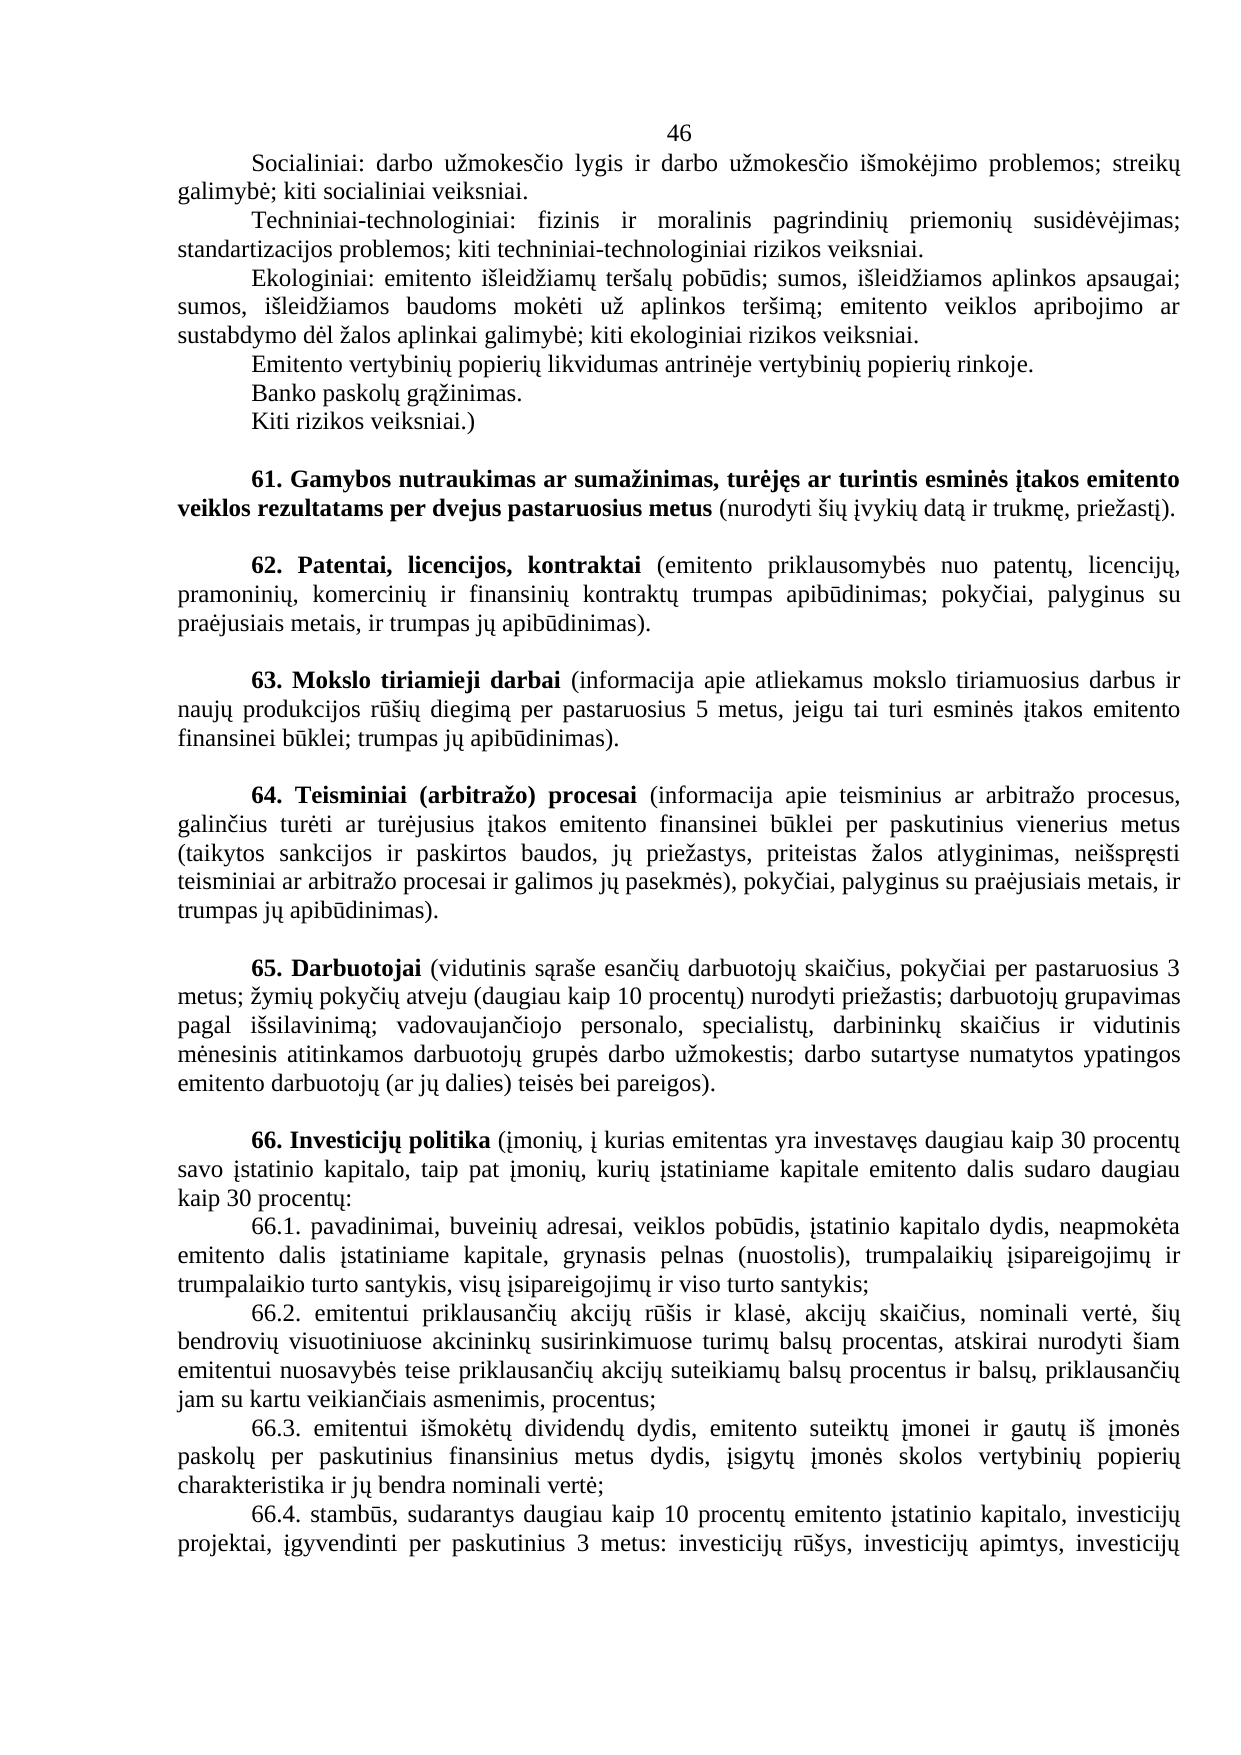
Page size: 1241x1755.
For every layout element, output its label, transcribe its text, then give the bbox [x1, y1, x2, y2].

text 65. Darbuotojai (vidutinis sąraše esančių darbuotojų skaičius, pokyčiai per pastaruosius 3 metus; žymių pokyčių atveju (daugiau kaip 10 procentų) nurodyti priežastis; darbuotojų grupavimas pagal išsilavinimą; vadovaujančiojo personalo, specialistų, darbininkų skaičius ir vidutinis mėnesinis atitinkamos darbuotojų grupės darbo užmokestis; darbo sutartyse numatytos ypatingos emitento darbuotojų (ar jų dalies) teisės bei pareigos). [177, 953, 1181, 1096]
text 64. Teisminiai (arbitražo) procesai (informacija apie teisminius ar arbitražo procesus, galinčius turėti ar turėjusius įtakos emitento finansinei būklei per paskutinius vienerius metus (taikytos sankcijos ir paskirtos baudos, jų priežastys, priteistas žalos atlyginimas, neišspręsti teisminiai ar arbitražo procesai ir galimos jų pasekmės), pokyčiai, palyginus su praėjusiais metais, ir trumpas jų apibūdinimas). [177, 780, 1181, 924]
text 61. Gamybos nutraukimas ar sumažinimas, turėjęs ar turintis esminės įtakos emitento veiklos rezultatams per dvejus pastaruosius metus (nurodyti šių įvykių datą ir trukmę, priežastį). [177, 464, 1181, 521]
text 66. Investicijų politika (įmonių, į kurias emitentas yra investavęs daugiau kaip 30 procentų savo įstatinio kapitalo, taip pat įmonių, kurių įstatiniame kapitale emitento dalis sudaro daugiau kaip 30 procentų: [177, 1125, 1181, 1211]
text 62. Patentai, licencijos, kontraktai (emitento priklausomybės nuo patentų, licencijų, pramoninių, komercinių ir finansinių kontraktų trumpas apibūdinimas; pokyčiai, palyginus su praėjusiais metais, ir trumpas jų apibūdinimas). [177, 550, 1181, 636]
text Kiti rizikos veiksniai.) [177, 406, 1181, 435]
text 66.2. emitentui priklausančių akcijų rūšis ir klasė, akcijų skaičius, nominali vertė, šių bendrovių visuotiniuose akcininkų susirinkimuose turimų balsų procentas, atskirai nurodyti šiam emitentui nuosavybės teise priklausančių akcijų suteikiamų balsų procentus ir balsų, priklausančių jam su kartu veikiančiais asmenimis, procentus; [177, 1298, 1181, 1413]
text Socialiniai: darbo užmokesčio lygis ir darbo užmokesčio išmokėjimo problemos; streikų galimybė; kiti socialiniai veiksniai. [177, 148, 1181, 205]
text 63. Mokslo tiriamieji darbai (informacija apie atliekamus mokslo tiriamuosius darbus ir naujų produkcijos rūšių diegimą per pastaruosius 5 metus, jeigu tai turi esminės įtakos emitento finansinei būklei; trumpas jų apibūdinimas). [177, 665, 1181, 751]
text Banko paskolų grąžinimas. [177, 378, 1181, 406]
text 66.4. stambūs, sudarantys daugiau kaip 10 procentų emitento įstatinio kapitalo, investicijų projektai, įgyvendinti per paskutinius 3 metus: investicijų rūšys, investicijų apimtys, investicijų [177, 1499, 1181, 1556]
text Techniniai-technologiniai: fizinis ir moralinis pagrindinių priemonių susidėvėjimas; standartizacijos problemos; kiti techniniai-technologiniai rizikos veiksniai. [177, 205, 1181, 263]
text Emitento vertybinių popierių likvidumas antrinėje vertybinių popierių rinkoje. [177, 349, 1181, 378]
text Ekologiniai: emitento išleidžiamų teršalų pobūdis; sumos, išleidžiamos aplinkos apsaugai; sumos, išleidžiamos baudoms mokėti už aplinkos teršimą; emitento veiklos apribojimo ar sustabdymo dėl žalos aplinkai galimybė; kiti ekologiniai rizikos veiksniai. [177, 263, 1181, 349]
text 66.1. pavadinimai, buveinių adresai, veiklos pobūdis, įstatinio kapitalo dydis, neapmokėta emitento dalis įstatiniame kapitale, grynasis pelnas (nuostolis), trumpalaikių įsipareigojimų ir trumpalaikio turto santykis, visų įsipareigojimų ir viso turto santykis; [177, 1211, 1181, 1298]
text 66.3. emitentui išmokėtų dividendų dydis, emitento suteiktų įmonei ir gautų iš įmonės paskolų per paskutinius finansinius metus dydis, įsigytų įmonės skolos vertybinių popierių charakteristika ir jų bendra nominali vertė; [177, 1413, 1181, 1499]
